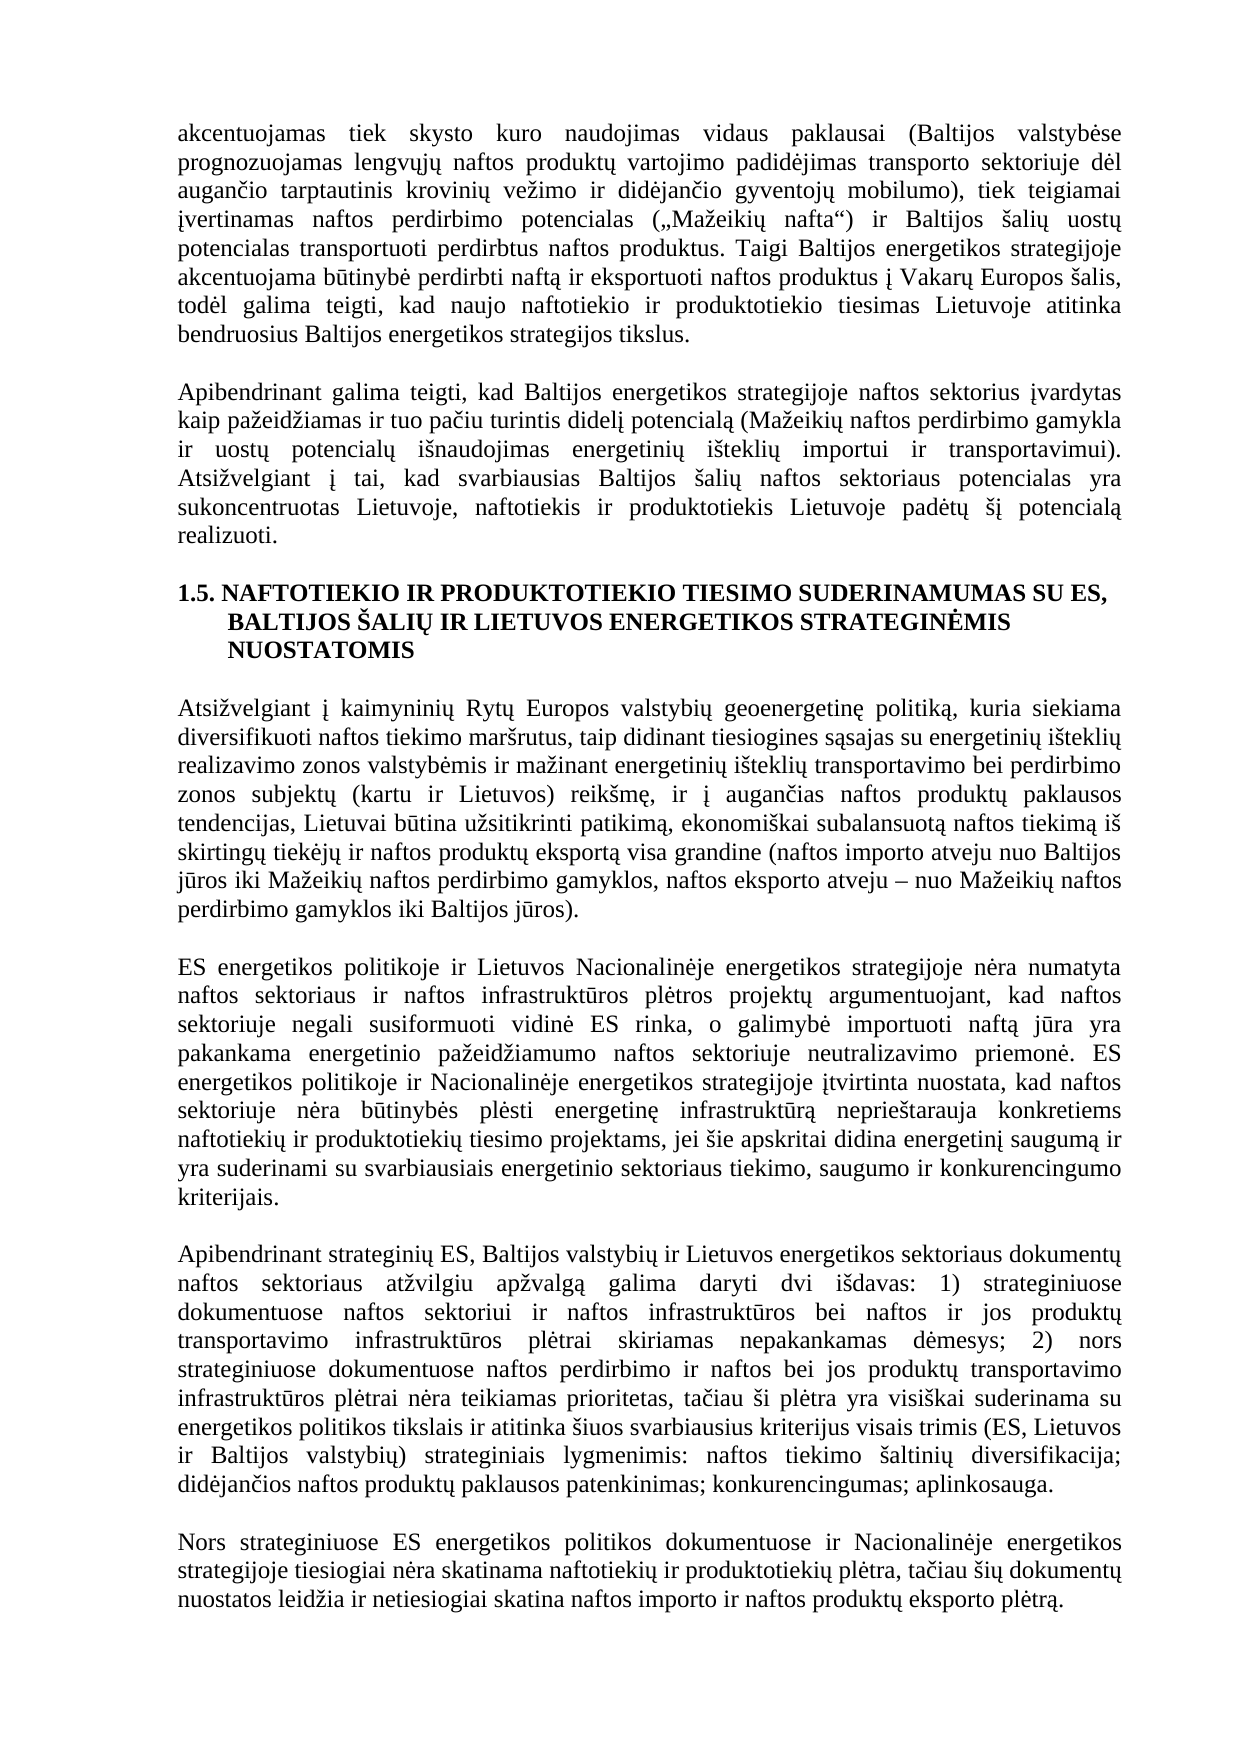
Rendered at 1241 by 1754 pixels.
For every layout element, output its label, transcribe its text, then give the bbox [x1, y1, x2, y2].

text 1.5. NAFTOTIEKIO IR PRODUKTOTIEKIO TIESIMO SUDERINAMUMAS SU ES, BALTIJOS ŠALIŲ IR LIETUVOS ENERGETIKOS STRATEGINĖMIS NUOSTATOMIS [177, 578, 1122, 664]
text Nors strateginiuose ES energetikos politikos dokumentuose ir Nacionalinėje energetikos strategijoje tiesiogiai nėra skatinama naftotiekių ir produktotiekių plėtra, tačiau šių dokumentų nuostatos leidžia ir netiesiogiai skatina naftos importo ir naftos produktų eksporto plėtrą. [177, 1527, 1122, 1613]
text akcentuojamas tiek skysto kuro naudojimas vidaus paklausai (Baltijos valstybėse prognozuojamas lengvųjų naftos produktų vartojimo padidėjimas transporto sektoriuje dėl augančio tarptautinis krovinių vežimo ir didėjančio gyventojų mobilumo), tiek teigiamai įvertinamas naftos perdirbimo potencialas („Mažeikių nafta“) ir Baltijos šalių uostų potencialas transportuoti perdirbtus naftos produktus. Taigi Baltijos energetikos strategijoje akcentuojama būtinybė perdirbti naftą ir eksportuoti naftos produktus į Vakarų Europos šalis, todėl galima teigti, kad naujo naftotiekio ir produktotiekio tiesimas Lietuvoje atitinka bendruosius Baltijos energetikos strategijos tikslus. [177, 118, 1122, 348]
text Apibendrinant strateginių ES, Baltijos valstybių ir Lietuvos energetikos sektoriaus dokumentų naftos sektoriaus atžvilgiu apžvalgą galima daryti dvi išdavas: 1) strateginiuose dokumentuose naftos sektoriui ir naftos infrastruktūros bei naftos ir jos produktų transportavimo infrastruktūros plėtrai skiriamas nepakankamas dėmesys; 2) nors strateginiuose dokumentuose naftos perdirbimo ir naftos bei jos produktų transportavimo infrastruktūros plėtrai nėra teikiamas prioritetas, tačiau ši plėtra yra visiškai suderinama su energetikos politikos tikslais ir atitinka šiuos svarbiausius kriterijus visais trimis (ES, Lietuvos ir Baltijos valstybių) strateginiais lygmenimis: naftos tiekimo šaltinių diversifikacija; didėjančios naftos produktų paklausos patenkinimas; konkurencingumas; aplinkosauga. [177, 1239, 1122, 1498]
text Apibendrinant galima teigti, kad Baltijos energetikos strategijoje naftos sektorius įvardytas kaip pažeidžiamas ir tuo pačiu turintis didelį potencialą (Mažeikių naftos perdirbimo gamykla ir uostų potencialų išnaudojimas energetinių išteklių importui ir transportavimui). Atsižvelgiant į tai, kad svarbiausias Baltijos šalių naftos sektoriaus potencialas yra sukoncentruotas Lietuvoje, naftotiekis ir produktotiekis Lietuvoje padėtų šį potencialą realizuoti. [177, 377, 1122, 549]
text ES energetikos politikoje ir Lietuvos Nacionalinėje energetikos strategijoje nėra numatyta naftos sektoriaus ir naftos infrastruktūros plėtros projektų argumentuojant, kad naftos sektoriuje negali susiformuoti vidinė ES rinka, o galimybė importuoti naftą jūra yra pakankama energetinio pažeidžiamumo naftos sektoriuje neutralizavimo priemonė. ES energetikos politikoje ir Nacionalinėje energetikos strategijoje įtvirtinta nuostata, kad naftos sektoriuje nėra būtinybės plėsti energetinę infrastruktūrą neprieštarauja konkretiems naftotiekių ir produktotiekių tiesimo projektams, jei šie apskritai didina energetinį saugumą ir yra suderinami su svarbiausiais energetinio sektoriaus tiekimo, saugumo ir konkurencingumo kriterijais. [177, 952, 1122, 1211]
text Atsižvelgiant į kaimyninių Rytų Europos valstybių geoenergetinę politiką, kuria siekiama diversifikuoti naftos tiekimo maršrutus, taip didinant tiesiogines sąsajas su energetinių išteklių realizavimo zonos valstybėmis ir mažinant energetinių išteklių transportavimo bei perdirbimo zonos subjektų (kartu ir Lietuvos) reikšmę, ir į augančias naftos produktų paklausos tendencijas, Lietuvai būtina užsitikrinti patikimą, ekonomiškai subalansuotą naftos tiekimą iš skirtingų tiekėjų ir naftos produktų eksportą visa grandine (naftos importo atveju nuo Baltijos jūros iki Mažeikių naftos perdirbimo gamyklos, naftos eksporto atveju – nuo Mažeikių naftos perdirbimo gamyklos iki Baltijos jūros). [177, 693, 1122, 923]
